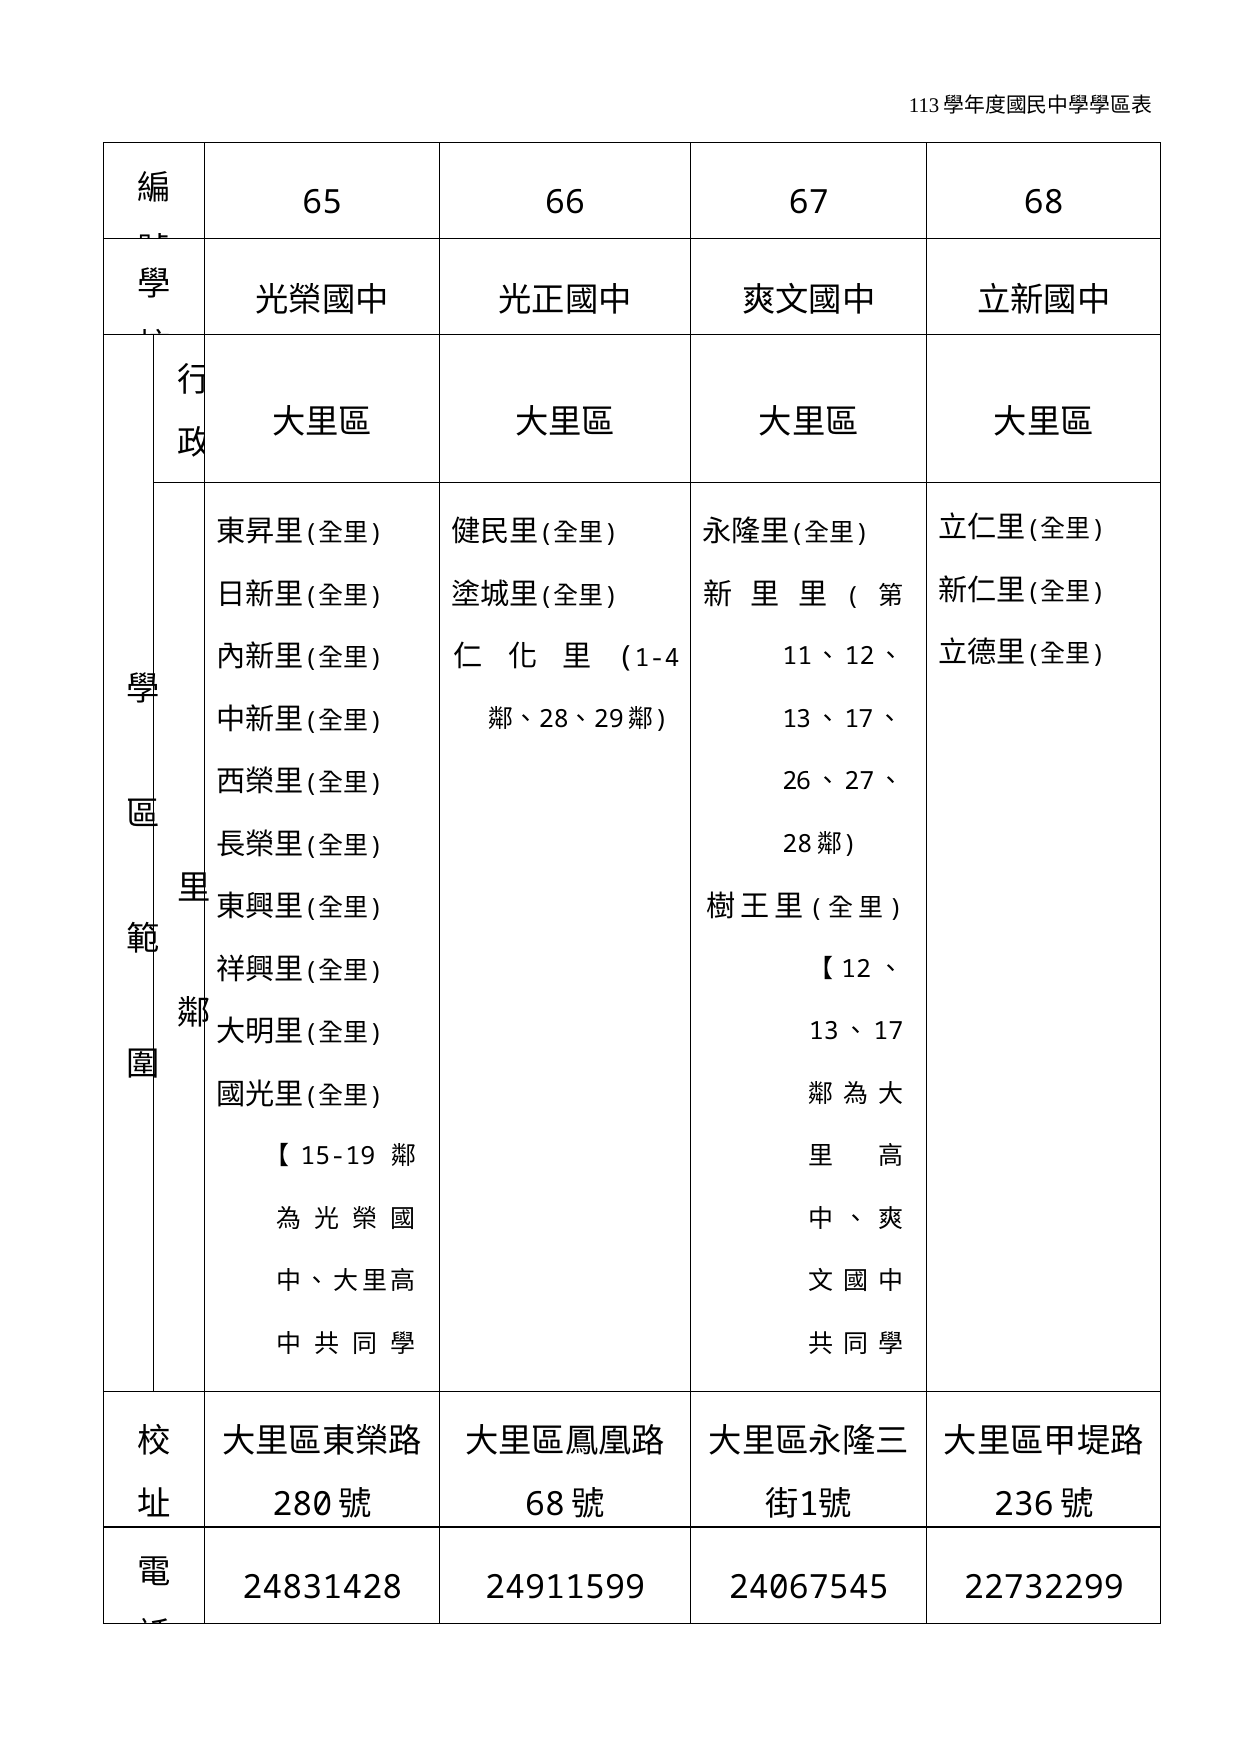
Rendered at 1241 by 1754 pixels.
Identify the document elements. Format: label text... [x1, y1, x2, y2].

table_cell 大里區 [205, 335, 439, 482]
table_cell 67 [691, 143, 926, 238]
table_cell 光正國中 [440, 239, 690, 334]
table_cell 行政區 [154, 335, 204, 482]
table_cell 24067545 [691, 1528, 926, 1622]
table_cell 爽文國中 [691, 239, 926, 334]
table_cell 24831428 [205, 1528, 439, 1622]
table_cell 東昇里(全里) 日新里(全里) 內新里(全里) 中新里(全里) 西榮里(全里) 長榮里(全里) 東興里(全里) 祥興里(全里) 大明里(全里) 國光里(全里) 【15-19鄰為光榮國中、大里高中共同學區】 [205, 483, 439, 1391]
table_cell 里 鄰 [154, 483, 204, 1391]
table_cell 65 [205, 143, 439, 238]
table_cell 行政區 [198, 435, 204, 445]
table_cell 大里區東榮路280號 [205, 1392, 439, 1526]
table_cell 學校名稱 [104, 239, 204, 334]
table_cell 大里區甲堤路236號 [927, 1392, 1160, 1526]
table_cell 大里區永隆三街1號 [691, 1392, 926, 1526]
table_cell 22732299 [927, 1528, 1160, 1622]
table_cell 電話聯絡 [104, 1528, 204, 1622]
table_cell 立新國中 [927, 239, 1160, 334]
table_cell 68 [927, 143, 1160, 238]
table_cell 光榮國中 [205, 239, 439, 334]
table_cell 校址 [104, 1392, 204, 1526]
table_cell 立仁里(全里) 新仁里(全里) 立德里(全里) [927, 483, 1160, 1391]
table_cell 永隆里(全里) 新里里(第11、12、13、17、26、27、28鄰) 樹王里(全里)【12、13、17鄰為大里高中、爽文國中共同學區】 [691, 483, 926, 1391]
table_cell 健民里(全里) 塗城里(全里) 仁化里(1-4鄰、28、29鄰) [440, 483, 690, 1391]
table_cell 大里區 [927, 335, 1160, 482]
table_cell 編號 [104, 143, 204, 238]
table_cell 大里區鳳凰路68號 [440, 1392, 690, 1526]
table_cell 大里區 [440, 335, 690, 482]
table_cell 學 區 範 圍 [104, 335, 153, 1391]
table_cell 24911599 [440, 1528, 690, 1622]
table_cell 66 [440, 143, 690, 238]
table_cell 大里區 [691, 335, 926, 482]
